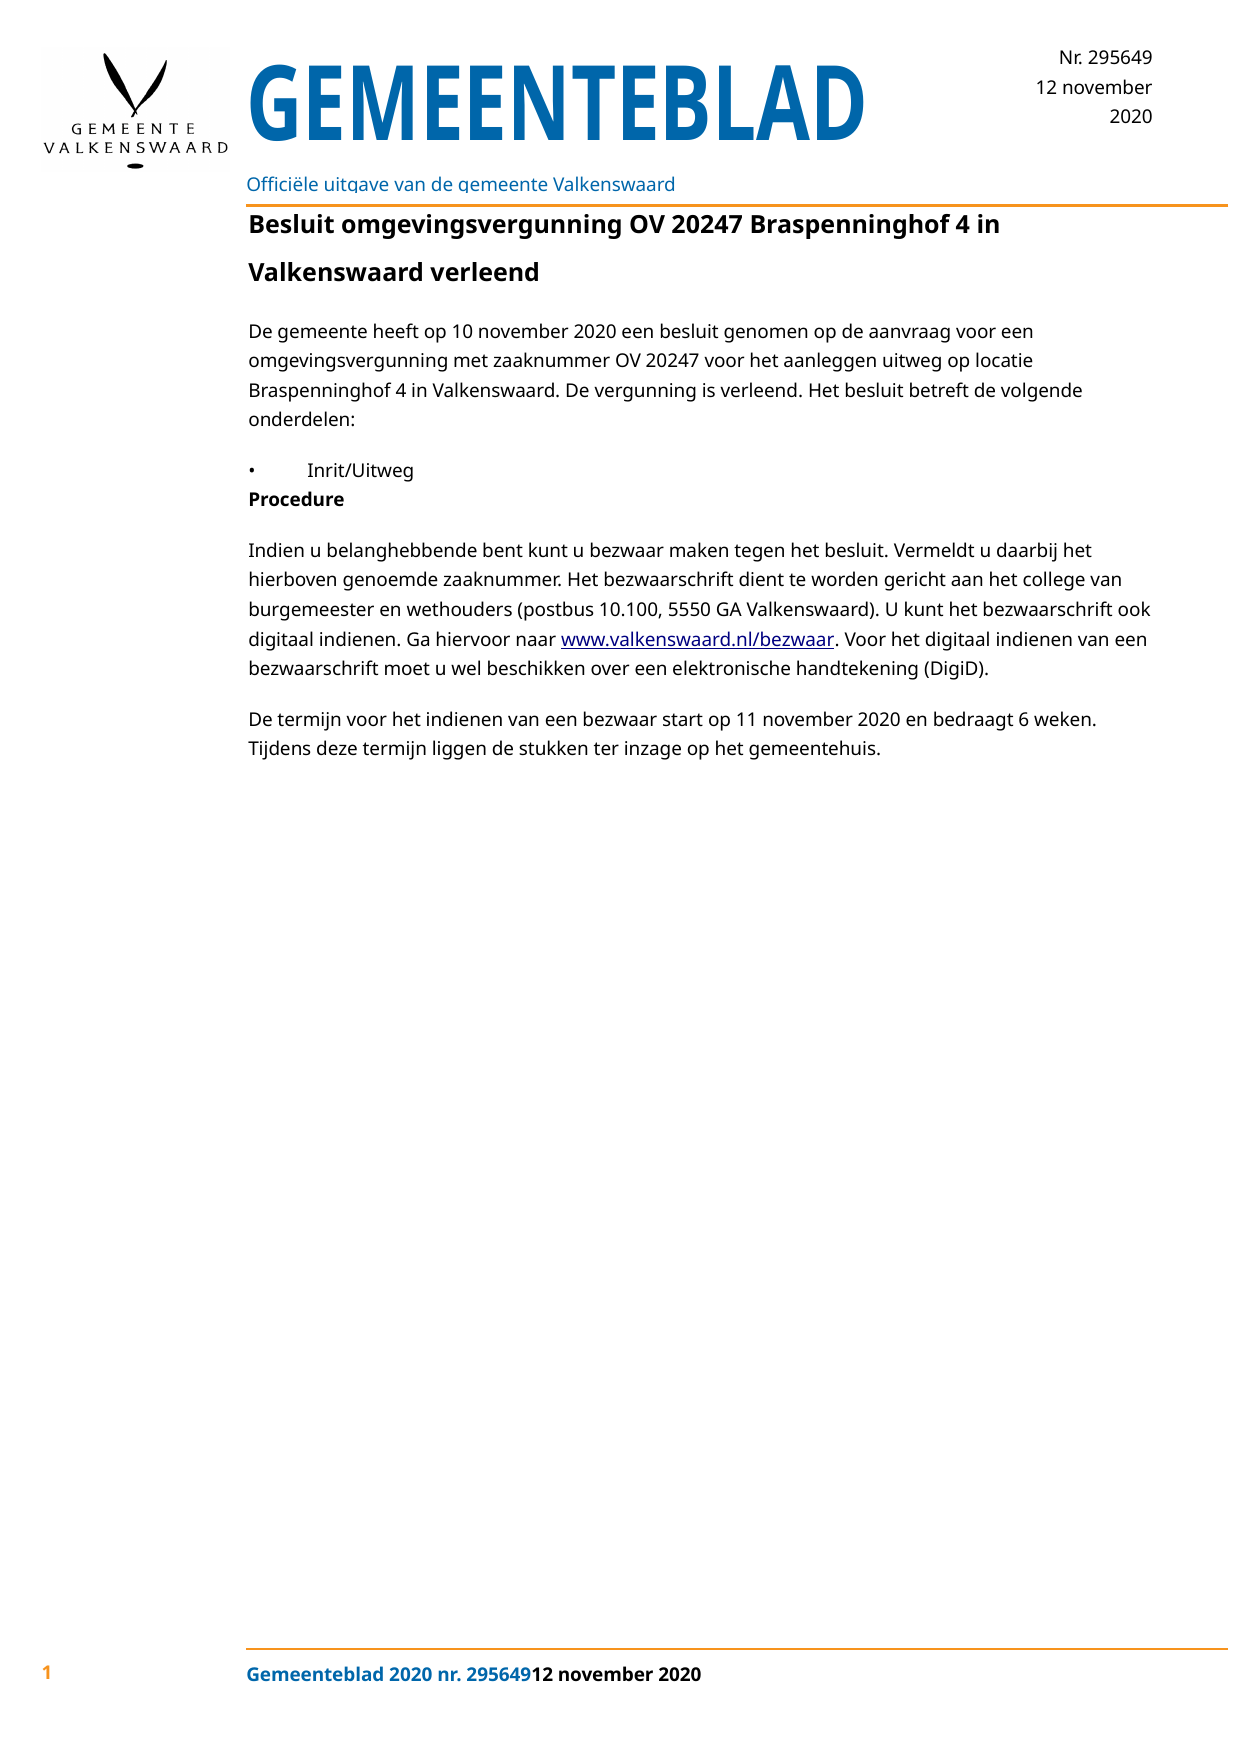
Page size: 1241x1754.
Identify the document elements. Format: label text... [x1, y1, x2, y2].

text De termijn voor het indienen van een bezwaar start op 11 november 2020 en bedraagt 6 weken. Tijdens deze termijn liggen de stukken ter inzage op het gemeentehuis. [248, 706, 1152, 761]
text De gemeente heeft op 10 november 2020 een besluit genomen op de aanvraag voor een omgevingsvergunning met zaaknummer OV 20247 voor het aanleggen uitweg op locatie Braspenninghof 4 in Valkenswaard. De vergunning is verleend. Het besluit betreft de volgende onderdelen: [248, 318, 1152, 432]
text Besluit omgevingsvergunning OV 20247 Braspenninghof 4 in Valkenswaard verleend [248, 207, 1152, 288]
picture [41, 47, 231, 172]
text Indien u belanghebbende bent kunt u bezwaar maken tegen het besluit. Vermeldt u daarbij het hierboven genoemde zaaknummer. Het bezwaarschrift dient te worden gericht aan het college van burgemeester en wethouders (postbus 10.100, 5550 GA Valkenswaard). U kunt het bezwaarschrift ook digitaal indienen. Ga hiervoor naar www.valkenswaard.nl/bezwaar. Voor het digitaal indienen van een bezwaarschrift moet u wel beschikken over een elektronische handtekening (DigiD). [248, 537, 1152, 681]
list Inrit/Uitweg [248, 457, 1152, 483]
text Procedure [248, 487, 1152, 512]
